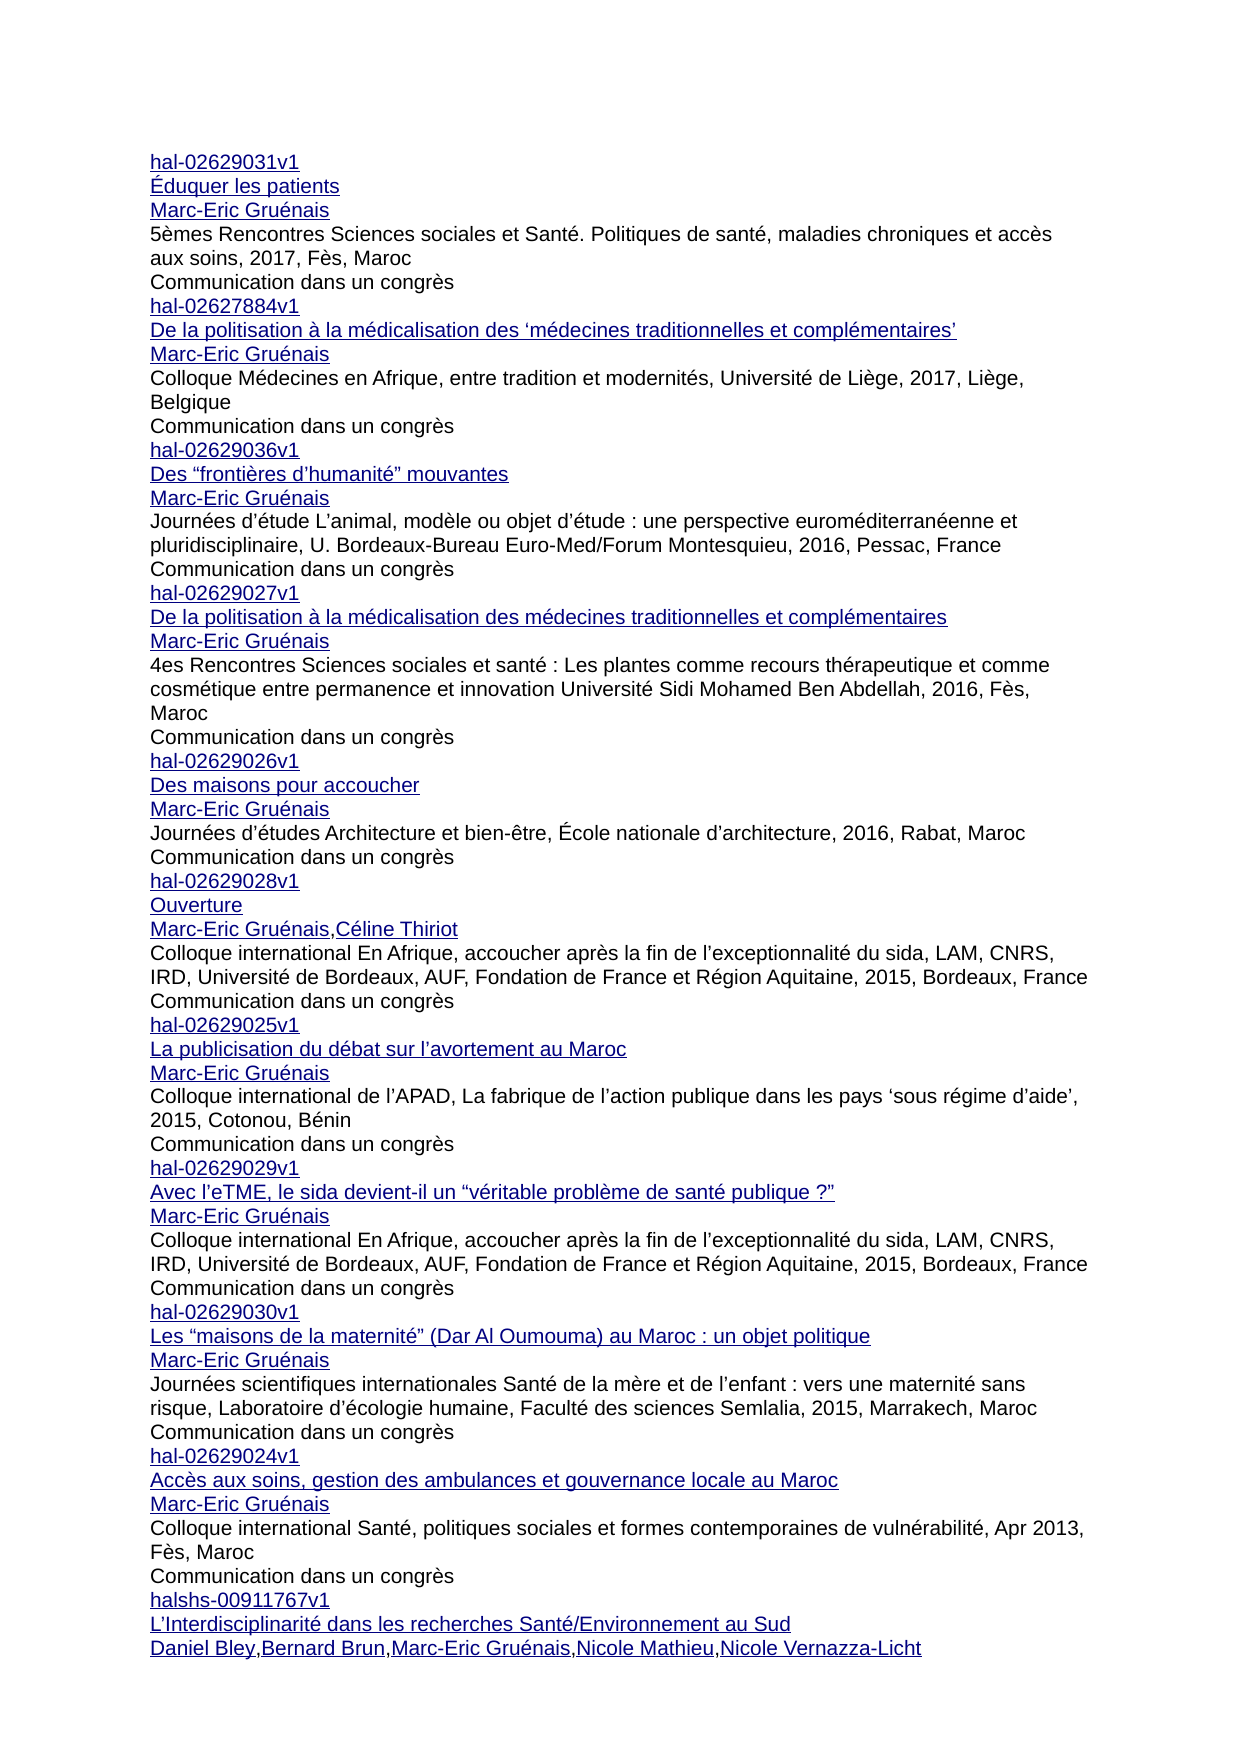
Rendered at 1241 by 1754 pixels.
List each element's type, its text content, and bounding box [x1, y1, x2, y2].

table_cell Avec l’eTME, le sida devient-il un “véritable problème de santé publique ?” Marc-Eric Gruénais Colloque international En Afrique, accoucher après la fin de l’exceptionnalité du sida, LAM, CNRS, IRD, Université de Bordeaux, AUF, Fondation de France et Région Aquitaine, 2015, Bordeaux, France Communication dans un congrès hal-02629030v1 [150, 1180, 1090, 1324]
table_cell Des maisons pour accoucher Marc-Eric Gruénais Journées d’études Architecture et bien-être, École nationale d’architecture, 2016, Rabat, Maroc Communication dans un congrès hal-02629028v1 [150, 773, 1090, 893]
table_cell De la politisation à la médicalisation des ‘médecines traditionnelles et complémentaires’ Marc-Eric Gruénais Colloque Médecines en Afrique, entre tradition et modernités, Université de Liège, 2017, Liège, Belgique Communication dans un congrès hal-02629036v1 [150, 318, 1090, 461]
table_cell La publicisation du débat sur l’avortement au Maroc Marc-Eric Gruénais Colloque international de l’APAD, La fabrique de l’action publique dans les pays ‘sous régime d’aide’, 2015, Cotonou, Bénin Communication dans un congrès hal-02629029v1 [150, 1036, 1090, 1180]
table_cell Les “maisons de la maternité” (Dar Al Oumouma) au Maroc : un objet politique Marc-Eric Gruénais Journées scientifiques internationales Santé de la mère et de l’enfant : vers une maternité sans risque, Laboratoire d’écologie humaine, Faculté des sciences Semlalia, 2015, Marrakech, Maroc Communication dans un congrès hal-02629024v1 [150, 1324, 1090, 1468]
table_cell Ouverture Marc-Eric Gruénais,Céline Thiriot Colloque international En Afrique, accoucher après la fin de l’exceptionnalité du sida, LAM, CNRS, IRD, Université de Bordeaux, AUF, Fondation de France et Région Aquitaine, 2015, Bordeaux, France Communication dans un congrès hal-02629025v1 [150, 893, 1090, 1036]
table_cell Accès aux soins, gestion des ambulances et gouvernance locale au Maroc Marc-Eric Gruénais Colloque international Santé, politiques sociales et formes contemporaines de vulnérabilité, Apr 2013, Fès, Maroc Communication dans un congrès halshs-00911767v1 [150, 1468, 1090, 1611]
table_cell Éduquer les patients Marc-Eric Gruénais 5èmes Rencontres Sciences sociales et Santé. Politiques de santé, maladies chroniques et accès aux soins, 2017, Fès, Maroc Communication dans un congrès hal-02627884v1 [150, 174, 1090, 318]
table_cell Des “frontières d’humanité” mouvantes Marc-Eric Gruénais Journées d’étude L’animal, modèle ou objet d’étude : une perspective euroméditerranéenne et pluridisciplinaire, U. Bordeaux-Bureau Euro-Med/Forum Montesquieu, 2016, Pessac, France Communication dans un congrès hal-02629027v1 [150, 461, 1090, 605]
table_cell De la politisation à la médicalisation des médecines traditionnelles et complémentaires Marc-Eric Gruénais 4es Rencontres Sciences sociales et santé : Les plantes comme recours thérapeutique et comme cosmétique entre permanence et innovation Université Sidi Mohamed Ben Abdellah, 2016, Fès, Maroc Communication dans un congrès hal-02629026v1 [150, 605, 1090, 773]
table_cell hal-02629031v1 [150, 150, 1090, 174]
table_cell L’Interdisciplinarité dans les recherches Santé/Environnement au Sud Daniel Bley,Bernard Brun,Marc-Eric Gruénais,Nicole Mathieu,Nicole Vernazza-Licht [150, 1611, 1090, 1659]
